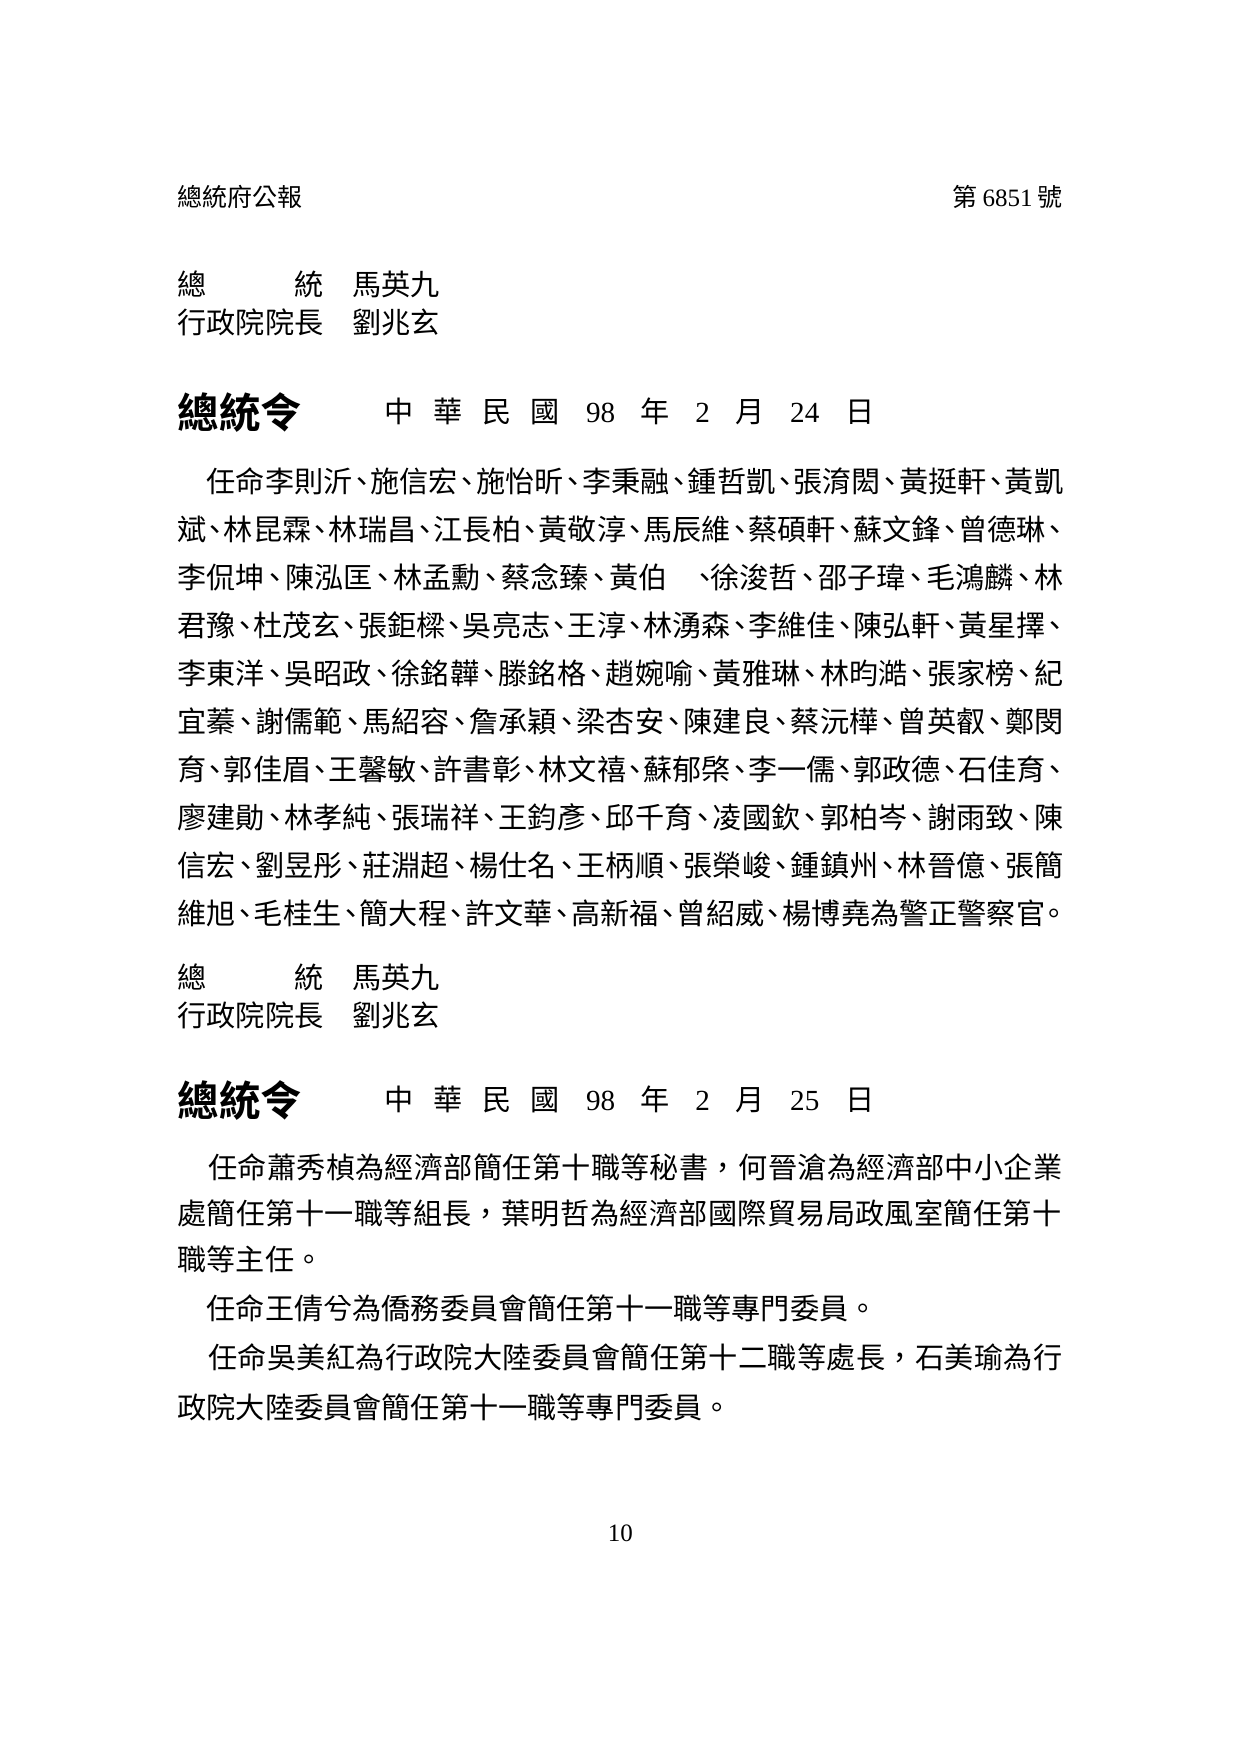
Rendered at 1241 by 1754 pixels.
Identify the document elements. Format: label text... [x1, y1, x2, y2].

text 總 統 馬英九 [177, 266, 1063, 303]
table_header 總統令 [174, 1054, 381, 1142]
text 任命吳美紅為行政院大陸委員會簡任第十二職等處長，石美瑜為行政院大陸委員會簡任第十一職等專門委員。 [177, 1329, 1063, 1428]
text 任命李則沂、施信宏、施怡昕、李秉融、鍾哲凱、張淯閎、黃挺軒、黃凱斌、林昆霖、林瑞昌、江長柏、黃敬淳、馬辰維、蔡碩軒、蘇文鋒、曾德琳、李侃坤、陳泓匡、林孟勳、蔡念臻、黃伯、徐浚哲、邵子瑋、毛鴻麟、林君豫、杜茂玄、張鉅樑、吳亮志、王淳、林湧森、李維佳、陳弘軒、黃星擇、李東洋、吳昭政、徐銘韡、滕銘格、趙婉喻、黃雅琳、林昀澔、張家榜、紀宜蓁、謝儒範、馬紹容、詹承穎、梁杏安、陳建良、蔡沅樺、曾英叡、鄭閔育、郭佳眉、王馨敏、許書彰、林文禧、蘇郁棨、李一儒、郭政德、石佳育、廖建勛、林孝純、張瑞祥、王鈞彥、邱千育、凌國欽、郭柏岑、謝雨致、陳信宏、劉昱彤、莊淵超、楊仕名、王柄順、張榮峻、鍾鎮州、林晉億、張簡維旭、毛桂生、簡大程、許文華、高新福、曾紹威、楊博堯為警正警察官。 [177, 454, 1063, 934]
text 任命王倩兮為僑務委員會簡任第十一職等專門委員。 [177, 1280, 1063, 1329]
text 行政院院長 劉兆玄 [177, 303, 1063, 341]
table_header 中華民國98年2月25日 [381, 1054, 877, 1142]
text 總 統 馬英九 [177, 959, 1063, 996]
text 行政院院長 劉兆玄 [177, 996, 1063, 1034]
table_header 總統令 [174, 366, 381, 454]
text 任命蕭秀楨為經濟部簡任第十職等秘書，何晉滄為經濟部中小企業處簡任第十一職等組長，葉明哲為經濟部國際貿易局政風室簡任第十職等主任。 [177, 1142, 1063, 1280]
table_header 中華民國98年2月24日 [381, 366, 877, 454]
